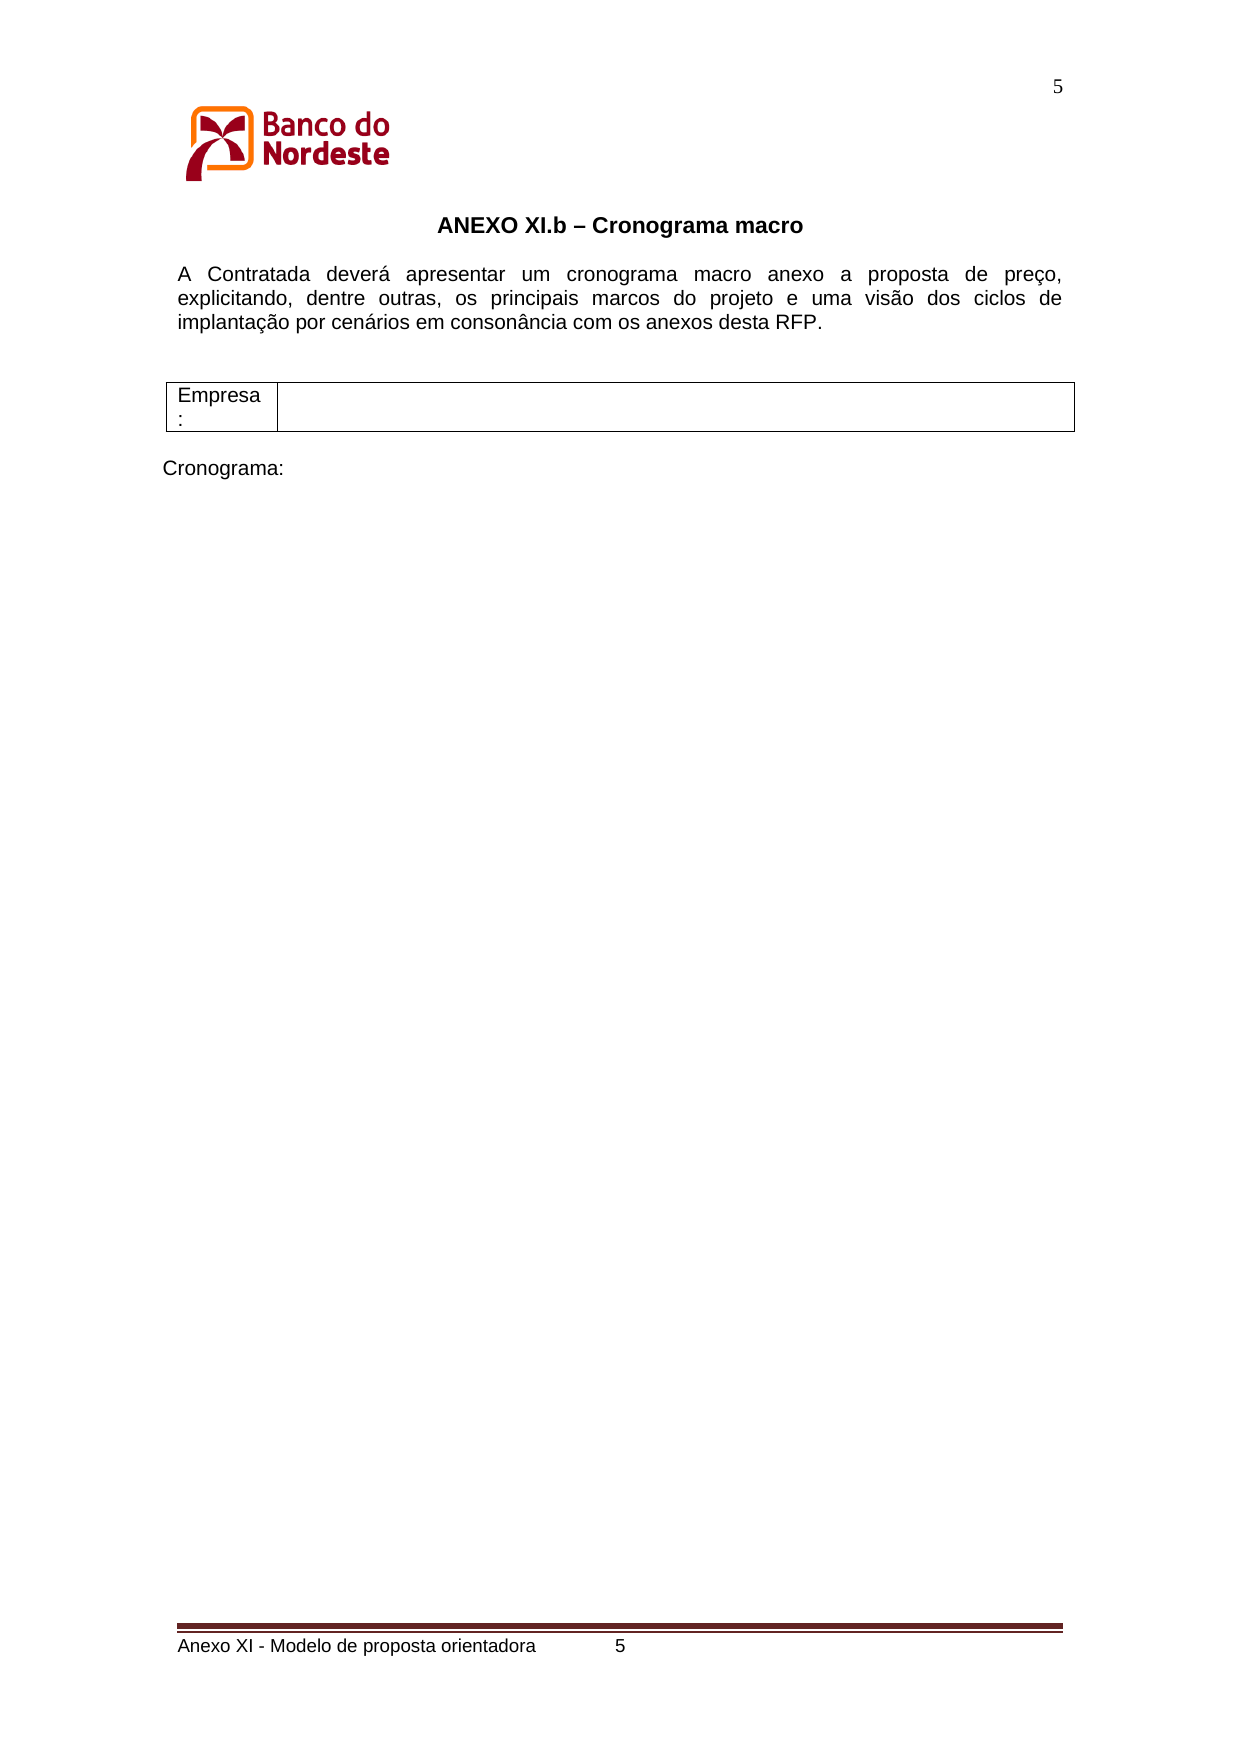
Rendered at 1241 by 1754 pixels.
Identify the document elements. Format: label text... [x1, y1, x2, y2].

text ANEXO XI.b – Cronograma macro [177, 212, 1063, 238]
text A Contratada deverá apresentar um cronograma macro anexo a proposta de preço, explicitando, dentre outras, os principais marcos do projeto e uma visão dos ciclos de implantação por cenários em consonância com os anexos desta RFP. [177, 262, 1063, 334]
text Cronograma: [162, 456, 1063, 480]
table_header Empresa: [167, 383, 277, 431]
table_header [278, 383, 1074, 431]
